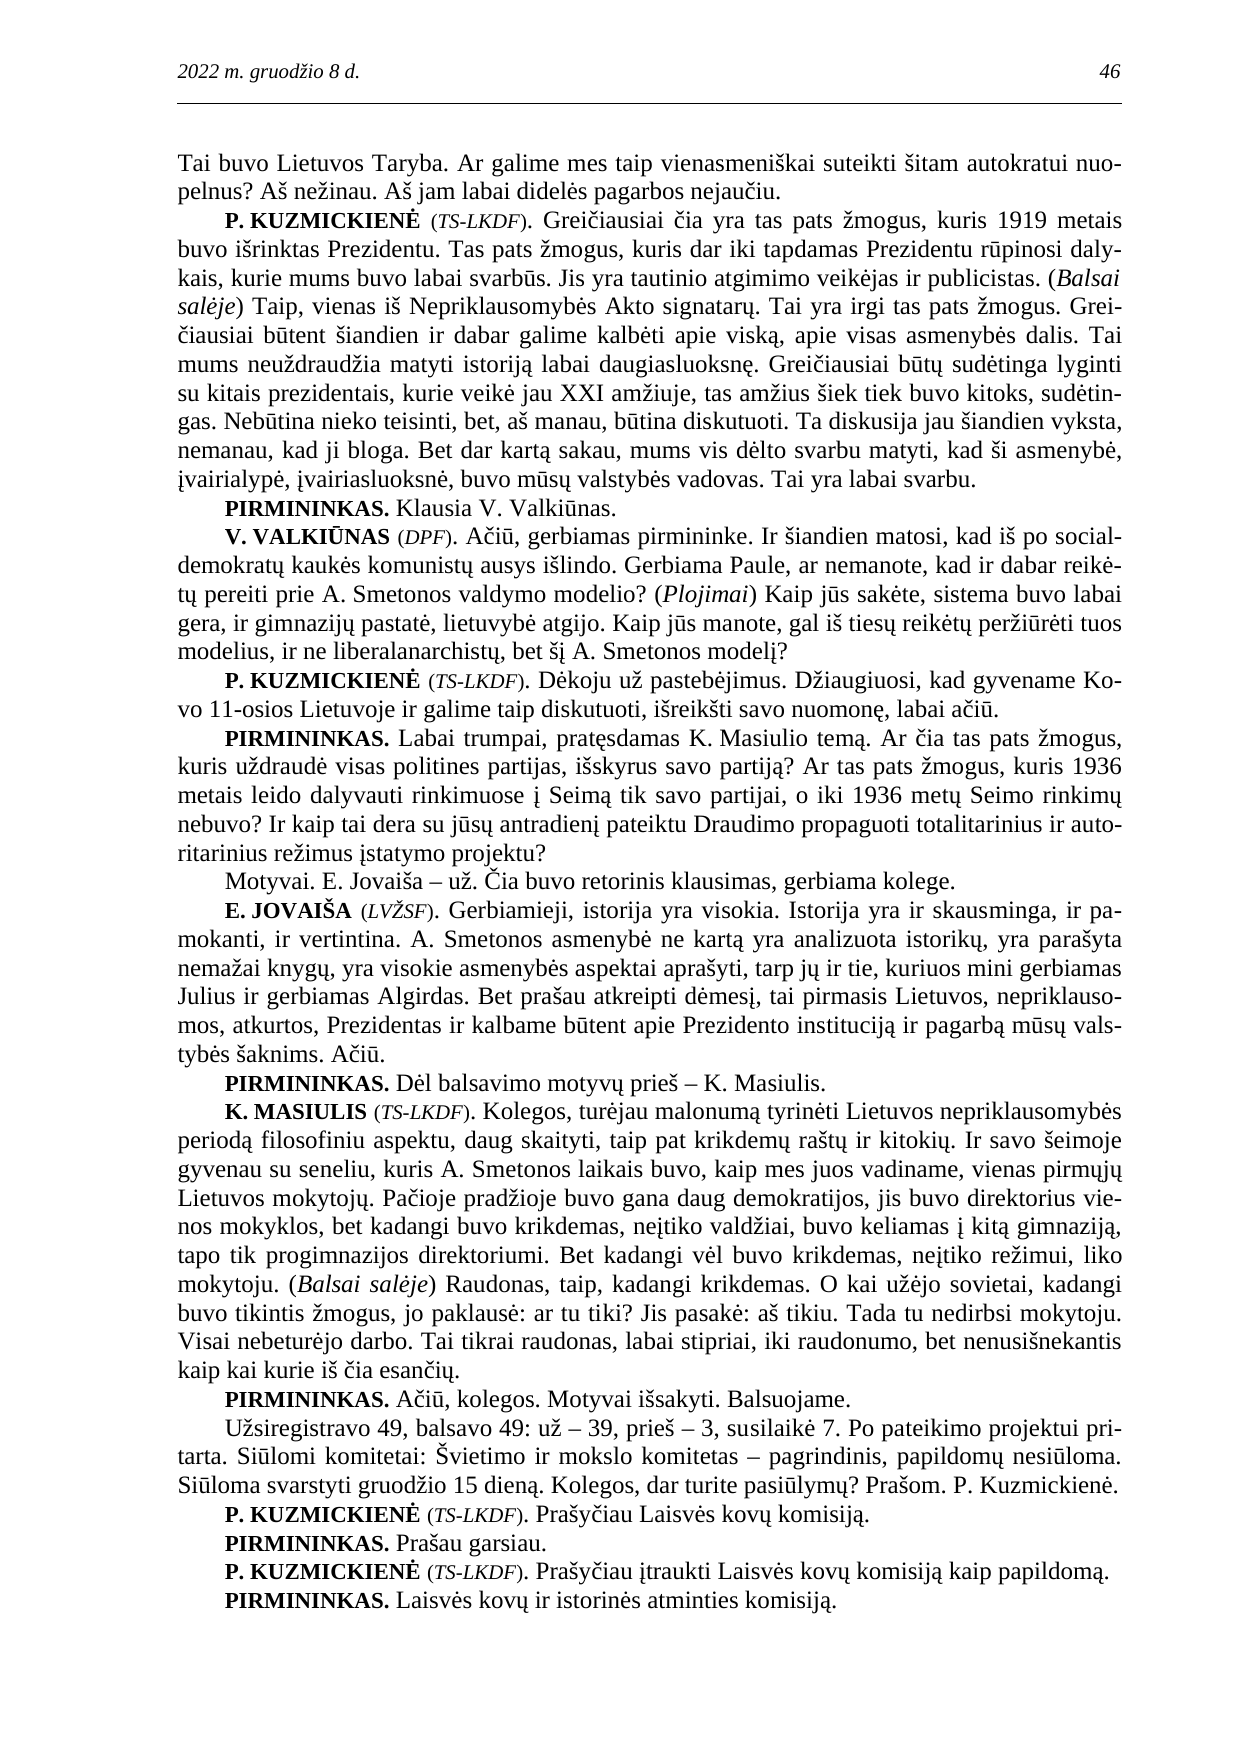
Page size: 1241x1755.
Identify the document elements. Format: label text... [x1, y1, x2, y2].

text PIRMININKAS. Lais­vės ko­vų ir is­to­ri­nės at­min­ties ko­mi­si­ją. [177, 1585, 1122, 1614]
text P. KUZMICKIENĖ (TS-LKDF). Pra­šy­čiau Lais­vės ko­vų ko­mi­si­ją. [177, 1499, 1122, 1528]
text PIRMININKAS. Dėl bal­sa­vi­mo mo­ty­vų prieš – K. Ma­siu­lis. [177, 1068, 1122, 1096]
text PIRMININKAS. Pra­šau gar­siau. [177, 1528, 1122, 1556]
text P. KUZMICKIENĖ (TS-LKDF). Grei­čiau­siai čia yra tas pats žmo­gus, ku­ris 1919 me­tais bu­vo iš­rink­tas Pre­zi­den­tu. Tas pats žmo­gus, ku­ris dar iki tap­da­mas Pre­zi­den­tu rū­pi­no­si da­ly­kais, ku­rie mums bu­vo la­bai svar­būs. Jis yra tau­ti­nio at­gi­mi­mo vei­kė­jas ir pub­li­cis­tas. (Bal­sai sa­lė­je) Taip, vie­nas iš Ne­pri­klau­so­my­bės Ak­to sig­na­ta­rų. Tai yra ir­gi tas pats žmo­gus. Grei­čiau­siai bū­tent šian­dien ir da­bar ga­li­me kal­bė­ti apie vis­ką, apie vi­sas as­me­ny­bės da­lis. Tai mums ne­už­drau­džia ma­ty­ti is­to­ri­ją la­bai dau­gias­luoks­nę. Grei­čiau­siai bū­tų su­dė­tin­ga ly­gin­ti su ki­tais pre­zi­den­tais, ku­rie vei­kė jau XXI am­žiu­je, tas am­žius šiek tiek bu­vo ki­toks, su­dė­tin­gas. Ne­bū­ti­na nie­ko tei­sin­ti, bet, aš ma­nau, bū­ti­na dis­ku­tuo­ti. Ta dis­ku­si­ja jau šian­dien vyks­ta, ne­ma­nau, kad ji blo­ga. Bet dar kar­tą sa­kau, mums vis dėl­to svar­bu ma­ty­ti, kad ši as­me­ny­bė, įvai­ria­ly­pė, įvai­rias­luoks­nė, bu­vo mū­sų vals­ty­bės va­do­vas. Tai yra la­bai svar­bu. [177, 205, 1122, 493]
text P. KUZMICKIENĖ (TS-LKDF). Pra­šy­čiau įtrauk­ti Lais­vės ko­vų ko­mi­si­ją kaip pa­pil­do­mą. [177, 1556, 1122, 1585]
text PIRMININKAS. La­bai trum­pai, pra­tęs­da­mas K. Ma­siu­lio te­mą. Ar čia tas pats žmo­gus, ku­ris už­drau­dė vi­sas po­li­ti­nes par­ti­jas, iš­sky­rus sa­vo par­ti­ją? Ar tas pats žmo­gus, ku­ris 1936 me­tais lei­do da­ly­vau­ti rin­ki­muo­se į Sei­mą tik sa­vo par­ti­jai, o iki 1936 me­tų Sei­mo rin­ki­mų ne­bu­vo? Ir kaip tai de­ra su jū­sų ant­ra­die­nį pa­teik­tu Drau­di­mo pro­pa­guo­ti to­ta­li­ta­ri­nius ir au­to­ri­ta­ri­nius re­ži­mus įsta­ty­mo pro­jek­tu? [177, 723, 1122, 866]
text Tai bu­vo Lie­tu­vos Ta­ry­ba. Ar ga­li­me mes taip vie­nas­me­niš­kai su­teik­ti ši­tam au­to­kra­tui nuo­pel­nus? Aš ne­ži­nau. Aš jam la­bai di­de­lės pa­gar­bos ne­jau­čiu. [177, 148, 1122, 205]
text Mo­ty­vai. E. Jo­vai­ša – už. Čia bu­vo re­to­ri­nis klau­si­mas, ger­bia­ma ko­le­ge. [177, 866, 1122, 895]
text PIRMININKAS. Klau­sia V. Val­kiū­nas. [177, 493, 1122, 521]
text K. MASIULIS (TS-LKDF). Ko­le­gos, tu­rė­jau ma­lo­nu­mą ty­ri­nė­ti Lie­tu­vos ne­pri­klau­so­my­bės pe­ri­odą fi­lo­so­fi­niu as­pek­tu, daug skai­ty­ti, taip pat krik­de­mų raš­tų ir ki­to­kių. Ir sa­vo šei­mo­je gy­ve­nau su se­ne­liu, ku­ris A. Sme­to­nos lai­kais bu­vo, kaip mes juos va­di­na­me, vie­nas pir­mų­jų Lie­tu­vos mo­ky­to­jų. Pa­čio­je pra­džio­je bu­vo ga­na daug de­mo­kra­tijos, jis bu­vo di­rek­to­rius vie­nos mo­kyk­los, bet ka­dan­gi bu­vo krik­de­mas, ne­įti­ko val­džiai, bu­vo ke­lia­mas į ki­tą gim­na­zi­ją, ta­po tik pro­gim­na­zi­jos di­rek­to­riu­mi. Bet ka­dan­gi vėl bu­vo krik­de­mas, ne­įti­ko re­ži­mui, li­ko mo­ky­to­ju. (Bal­sai sa­lė­je) Rau­do­nas, taip, ka­dan­gi krik­de­mas. O kai už­ėjo so­vie­tai, ka­dan­gi bu­vo ti­kin­tis žmo­gus, jo pa­klau­sė: ar tu ti­ki? Jis pa­sa­kė: aš ti­kiu. Ta­da tu ne­dirb­si mo­ky­to­ju. Vi­sai ne­be­tu­rė­jo dar­bo. Tai tik­rai rau­do­nas, la­bai stip­riai, iki rau­do­nu­mo, bet nenu­si­šne­kan­tis kaip kai ku­rie iš čia esan­čių. [177, 1096, 1122, 1384]
text V. VALKIŪNAS (DPF). Ačiū, ger­bia­mas pir­mi­nin­ke. Ir šian­dien ma­to­si, kad iš po so­cial­de­mok­ra­tų kau­kės ko­mu­nis­tų au­sys iš­lin­do. Ger­bia­ma Pau­le, ar ne­ma­no­te, kad ir da­bar rei­kė­tų per­ei­ti prie A. Sme­to­nos val­dy­mo mo­de­lio? (Plo­ji­mai) Kaip jūs sa­kė­te, sis­te­ma bu­vo la­bai ge­ra, ir gim­na­zi­jų pa­sta­tė, lie­tu­vy­bė at­gi­jo. Kaip jūs ma­no­te, gal iš tie­sų rei­kė­tų per­žiū­rė­ti tuos mo­de­lius, ir ne li­be­ra­la­nar­chis­tų, bet šį A. Sme­to­nos mo­de­lį? [177, 521, 1122, 665]
text Už­si­re­gist­ra­vo 49, bal­sa­vo 49: už – 39, prieš – 3, su­si­lai­kė 7. Po pa­tei­ki­mo pro­jek­tui pri­tar­ta. Siū­lo­mi ko­mi­te­tai: Švie­ti­mo ir moks­lo ko­mi­te­tas – pa­grin­di­nis, pa­pil­do­mų ne­siū­lo­ma. Siū­lo­ma svars­ty­ti gruo­džio 15 die­ną. Ko­le­gos, dar tu­ri­te pa­siū­ly­mų? Pra­šom. P. Kuz­mic­kie­nė. [177, 1413, 1122, 1499]
text E. JOVAIŠA (LVŽSF). Ger­bia­mie­ji, is­to­ri­ja yra vi­so­kia. Is­to­ri­ja yra ir skaus­min­ga, ir pa­mo­kan­ti, ir ver­tin­ti­na. A. Sme­to­nos as­me­ny­bė ne kar­tą yra ana­li­zuo­ta is­to­ri­kų, yra pa­ra­šy­ta ne­ma­žai kny­gų, yra vi­so­kie as­me­ny­bės as­pek­tai ap­ra­šy­ti, tarp jų ir tie, ku­riuos mi­ni ger­bia­mas Ju­lius ir ger­bia­mas Al­gir­das. Bet pra­šau at­kreip­ti dė­me­sį, tai pir­ma­sis Lie­tu­vos, ne­pri­klau­so­mos, at­kur­tos, Pre­zi­den­tas ir kal­ba­me bū­tent apie Pre­zi­den­to ins­ti­tu­ci­ją ir pa­gar­bą mū­sų vals­ty­bės šak­nims. Ačiū. [177, 895, 1122, 1068]
text PIRMININKAS. Ačiū, ko­le­gos. Mo­ty­vai iš­sa­ky­ti. Bal­suo­ja­me. [177, 1384, 1122, 1413]
text P. KUZMICKIENĖ (TS-LKDF). Dė­ko­ju už pa­ste­bė­ji­mus. Džiau­giuo­si, kad gy­ve­na­me Ko­vo 11-osios Lie­tu­vo­je ir ga­li­me taip dis­ku­tuo­ti, iš­reikš­ti sa­vo nuo­mo­nę, la­bai ačiū. [177, 665, 1122, 723]
